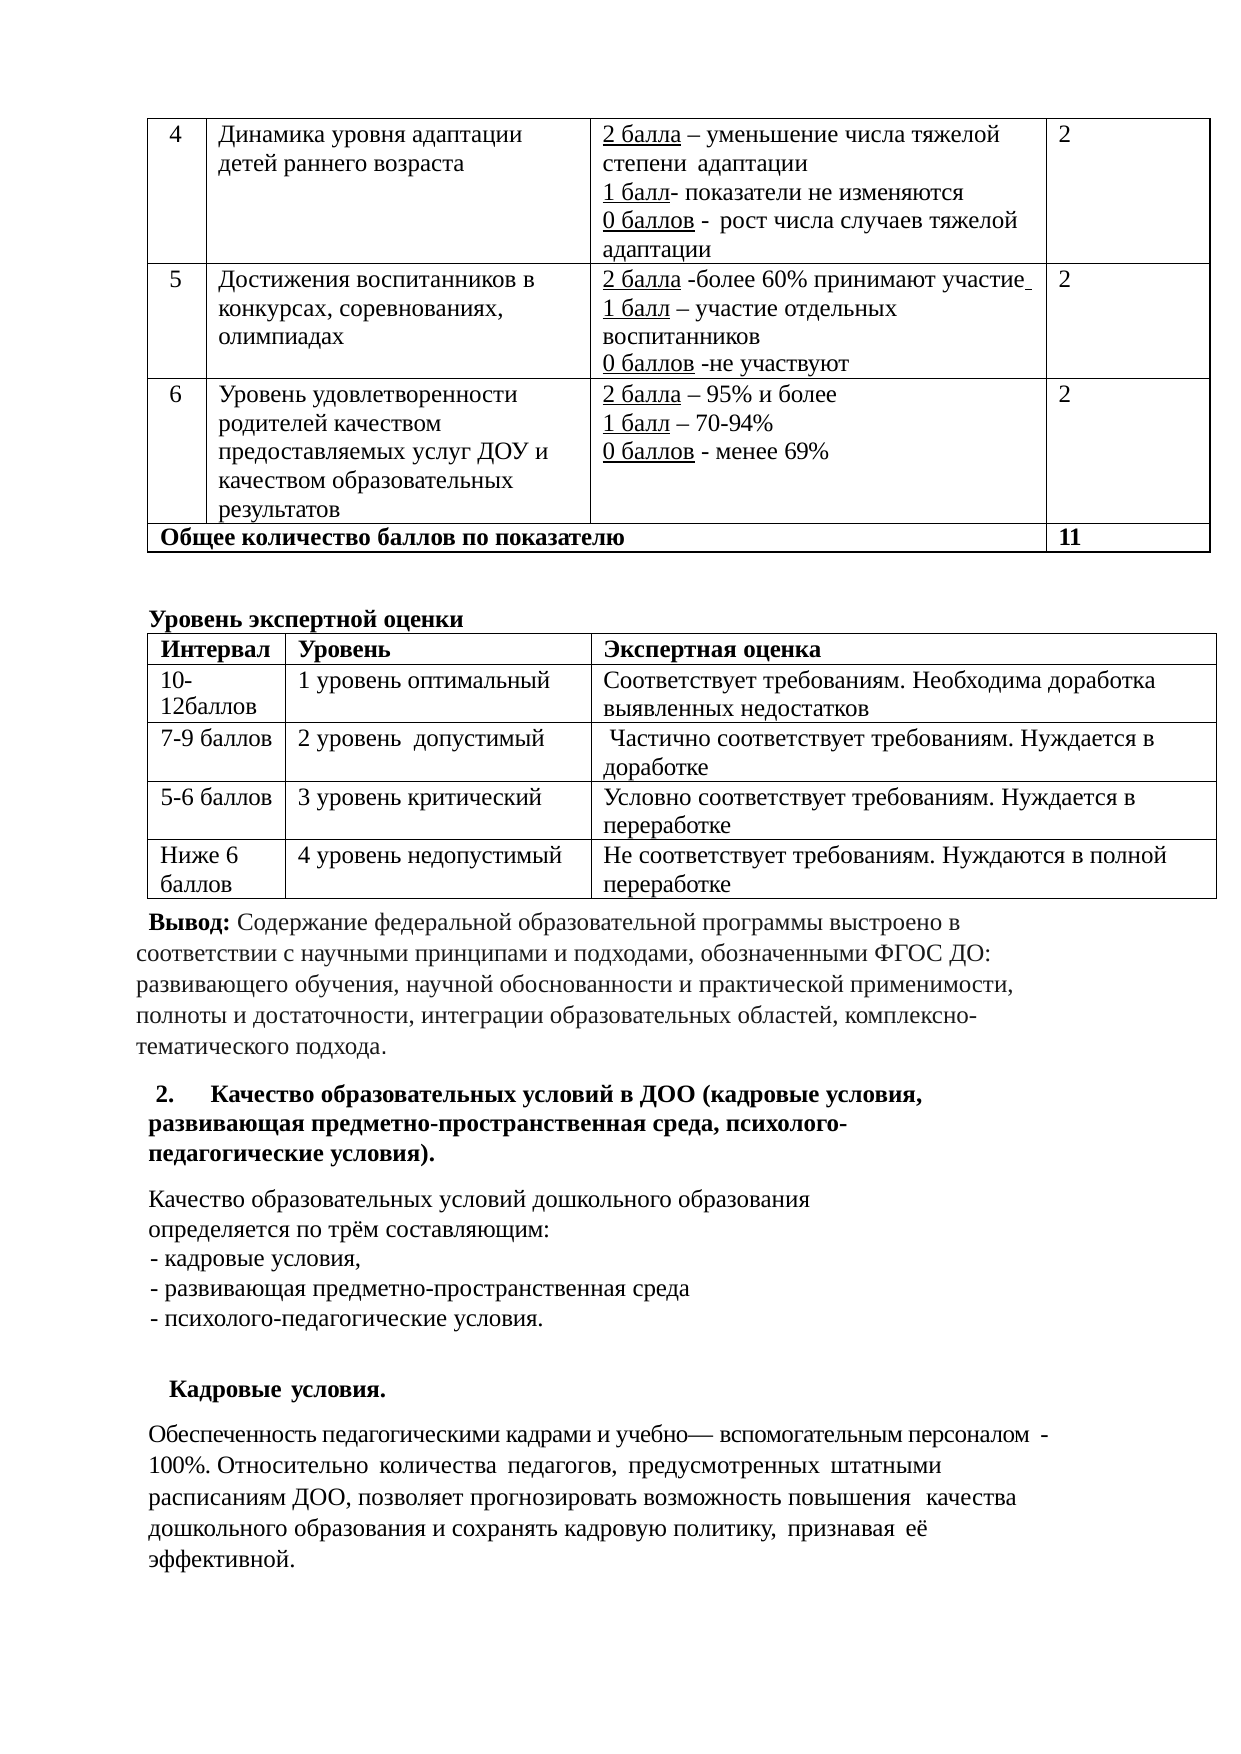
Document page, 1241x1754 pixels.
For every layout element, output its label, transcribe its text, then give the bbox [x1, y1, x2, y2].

table_header Интервал [148, 634, 285, 664]
table_cell Условно соответствует требованиям. Нуждается в переработке [592, 782, 1216, 839]
table_cell Уровень удовлетворенности родителей качеством предоставляемых услуг ДОУ и качеством образовательных результатов [207, 379, 590, 523]
table_cell Ниже 6 баллов [148, 840, 285, 898]
table_cell Динамика уровня адаптации детей раннего возраста [207, 119, 590, 263]
table_cell 4 уровень недопустимый [286, 840, 591, 898]
table_cell 5-6 баллов [148, 782, 285, 839]
table_cell 2 балла – 95% и более 1 балл – 70-94% 0 баллов - менее 69% [591, 379, 1046, 523]
text Вывод: Содержание федеральной образовательной программы выстроено в соответствии с научными принципами и подходами, обозначенными ФГОС ДО: развивающего обучения, научной обоснованности и практической применимости, полноты и достаточности, интеграции образовательных областей, комплексно-тематического подхода. [136, 907, 1075, 1060]
table_cell 2 [1047, 264, 1209, 378]
table_cell 5 [148, 264, 206, 378]
list кадровые условия, [150, 1243, 1122, 1272]
table_cell 7-9 баллов [148, 723, 285, 781]
subtitle Кадровые условия. [148, 1374, 1122, 1403]
table_cell 2 балла – уменьшение числа тяжелой степени адаптации 1 балл- показатели не изменяются 0 баллов - рост числа случаев тяжелой адаптации [591, 119, 1046, 263]
table_cell 2 балла -более 60% принимают участие 1 балл – участие отдельных воспитанников 0 баллов -не участвуют [591, 264, 1046, 378]
table_cell 2 [1047, 119, 1209, 263]
table_cell 6 [148, 379, 206, 523]
list Качество образовательных условий в ДОО (кадровые условия, развивающая предметно-пространственная среда, психолого- педагогические условия). [148, 1079, 928, 1167]
list психолого-педагогические условия. [150, 1303, 1122, 1332]
table_cell Частично соответствует требованиям. Нуждается в доработке [592, 723, 1216, 781]
text Уровень экспертной оценки [148, 604, 1122, 633]
table_cell 10- 12баллов [148, 665, 285, 722]
table_cell 1 уровень оптимальный [286, 665, 591, 722]
table_cell Общее количество баллов по показателю [148, 524, 1046, 551]
list развивающая предметно-пространственная среда [150, 1273, 1122, 1302]
table_header Уровень [286, 634, 591, 664]
table_cell 3 уровень критический [286, 782, 591, 839]
list Качество образовательных условий дошкольного образования определяется по трём составляющим: [148, 1184, 928, 1242]
table_cell 11 [1047, 524, 1209, 551]
table_cell Достижения воспитанников в конкурсах, соревнованиях, олимпиадах [207, 264, 590, 378]
table_header Экспертная оценка [592, 634, 1216, 664]
table_cell 4 [148, 119, 206, 263]
table_cell Соответствует требованиям. Необходима доработка выявленных недостатков [592, 665, 1216, 722]
table_cell Не соответствует требованиям. Нуждаются в полной переработке [592, 840, 1216, 898]
text Обеспеченность педагогическими кадрами и учебно— вспомогательным персоналом - 100%. Относительно количества педагогов, предусмотренных штатными расписаниям ДОО, позволяет прогнозировать возможность повышения качества дошкольного образования и сохранять кадровую политику, признавая её эффективной. [148, 1419, 1052, 1572]
table_cell 2 уровень допустимый [286, 723, 591, 781]
table_cell 2 [1047, 379, 1209, 523]
